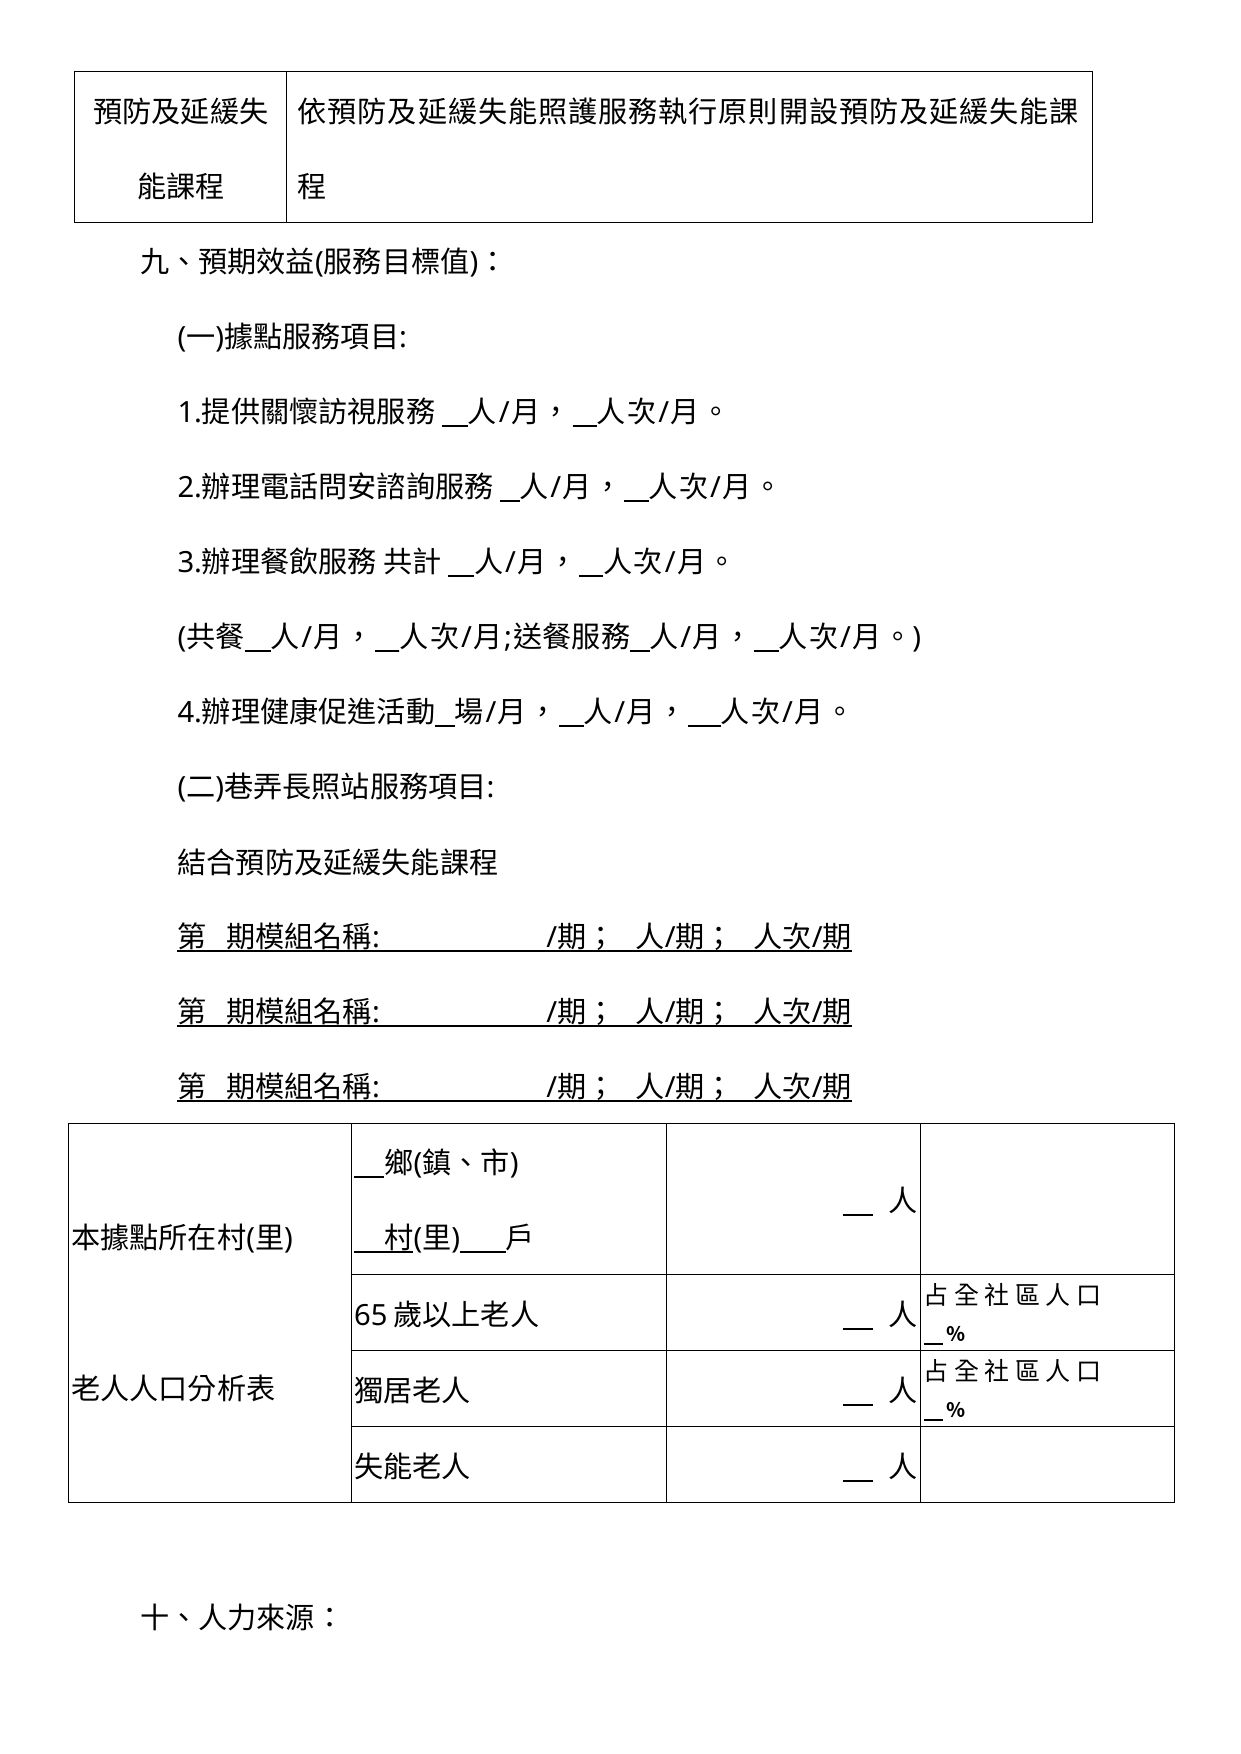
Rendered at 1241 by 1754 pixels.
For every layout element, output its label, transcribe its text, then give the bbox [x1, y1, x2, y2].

text (共餐 人/月， 人次/月;送餐服務 人/月， 人次/月。) [177, 598, 1152, 673]
table_header 鄉(鎮、市) 村(里) 戶 [352, 1124, 666, 1274]
table_cell 人 [667, 1351, 920, 1426]
table_cell 獨居老人 [352, 1351, 666, 1426]
text 4.辦理健康促進活動 場/月， 人/月， 人次/月。 [177, 673, 1152, 748]
text 2.辦理電話問安諮詢服務 人/月， 人次/月。 [177, 448, 1152, 523]
table_cell 占 全 社 區 人 口 ﹪ [921, 1351, 1174, 1426]
table_cell 人 [667, 1427, 920, 1502]
text 第 期模組名稱: /期； 人/期； 人次/期 [177, 1048, 1152, 1123]
text 3.辦理餐飲服務 共計 人/月， 人次/月。 [177, 523, 1152, 598]
table_cell 人 [667, 1275, 920, 1350]
text 十、人力來源： [140, 1578, 1152, 1653]
table_header 本據點所在村(里) 老人人口分析表 [69, 1124, 351, 1502]
text 第 期模組名稱: /期； 人/期； 人次/期 [177, 973, 1152, 1048]
text (一)據點服務項目: [177, 298, 1152, 373]
table_header 人 [667, 1124, 920, 1274]
table_cell 失能老人 [352, 1427, 666, 1502]
text 1.提供關懷訪視服務 人/月， 人次/月。 [177, 373, 1152, 448]
table_cell 65歲以上老人 [352, 1275, 666, 1350]
text (二)巷弄長照站服務項目: [177, 748, 1152, 823]
table_cell [921, 1427, 1174, 1502]
text 結合預防及延緩失能課程 [177, 823, 1152, 898]
text 九、預期效益(服務目標值)： [140, 223, 1152, 298]
table_header [921, 1124, 1174, 1274]
table_cell 預防及延緩失能課程 [75, 72, 286, 222]
text 第 期模組名稱: /期； 人/期； 人次/期 [177, 898, 1152, 973]
table_cell 依預防及延緩失能照護服務執行原則開設預防及延緩失能課程 [287, 72, 1092, 222]
table_cell 占 全 社 區 人 口 ﹪ [921, 1275, 1174, 1350]
